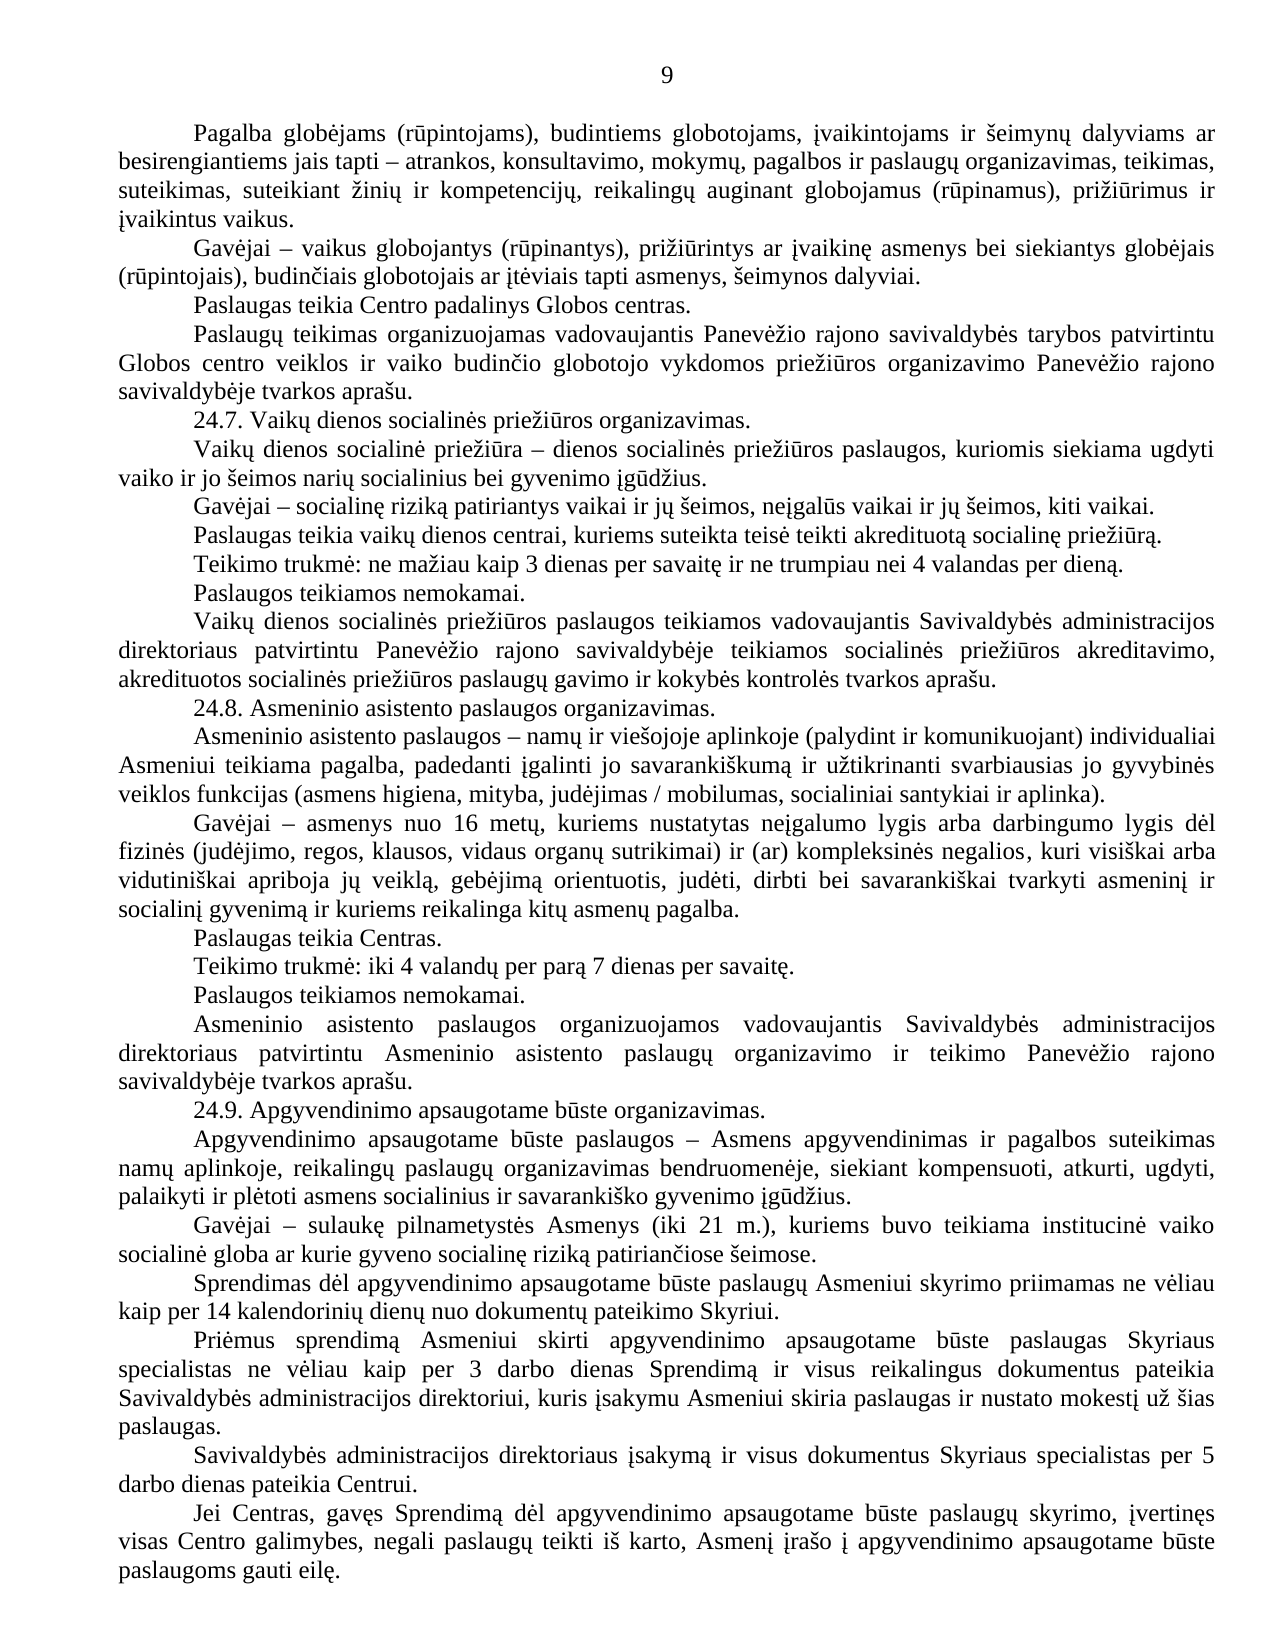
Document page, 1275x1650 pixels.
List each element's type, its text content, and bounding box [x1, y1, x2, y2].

text Vaikų dienos socialinės priežiūros paslaugos teikiamos vadovaujantis Savivaldybės administracijos direktoriaus patvirtintu Panevėžio rajono savivaldybėje teikiamos socialinės priežiūros akreditavimo, akredituotos socialinės priežiūros paslaugų gavimo ir kokybės kontrolės tvarkos aprašu. [118, 606, 1216, 693]
text Teikimo trukmė: iki 4 valandų per parą 7 dienas per savaitę. [118, 951, 1216, 980]
text Paslaugas teikia Centras. [118, 923, 1216, 951]
text Vaikų dienos socialinė priežiūra – dienos socialinės priežiūros paslaugos, kuriomis siekiama ugdyti vaiko ir jo šeimos narių socialinius bei gyvenimo įgūdžius. [118, 434, 1216, 491]
text Jei Centras, gavęs Sprendimą dėl apgyvendinimo apsaugotame būste paslaugų skyrimo, įvertinęs visas Centro galimybes, negali paslaugų teikti iš karto, Asmenį įrašo į apgyvendinimo apsaugotame būste paslaugoms gauti eilę. [118, 1498, 1216, 1584]
text 24.8. Asmeninio asistento paslaugos organizavimas. [118, 693, 1216, 721]
text Asmeninio asistento paslaugos organizuojamos vadovaujantis Savivaldybės administracijos direktoriaus patvirtintu Asmeninio asistento paslaugų organizavimo ir teikimo Panevėžio rajono savivaldybėje tvarkos aprašu. [118, 1009, 1216, 1095]
text Apgyvendinimo apsaugotame būste paslaugos – Asmens apgyvendinimas ir pagalbos suteikimas namų aplinkoje, reikalingų paslaugų organizavimas bendruomenėje, siekiant kompensuoti, atkurti, ugdyti, palaikyti ir plėtoti asmens socialinius ir savarankiško gyvenimo įgūdžius. [118, 1124, 1216, 1210]
text Paslaugų teikimas organizuojamas vadovaujantis Panevėžio rajono savivaldybės tarybos patvirtintu Globos centro veiklos ir vaiko budinčio globotojo vykdomos priežiūros organizavimo Panevėžio rajono savivaldybėje tvarkos aprašu. [118, 319, 1216, 405]
text Teikimo trukmė: ne mažiau kaip 3 dienas per savaitę ir ne trumpiau nei 4 valandas per dieną. [118, 549, 1216, 578]
text Gavėjai – socialinę riziką patiriantys vaikai ir jų šeimos, neįgalūs vaikai ir jų šeimos, kiti vaikai. [118, 491, 1216, 520]
text 24.7. Vaikų dienos socialinės priežiūros organizavimas. [118, 405, 1216, 434]
text Paslaugos teikiamos nemokamai. [118, 578, 1216, 606]
text Gavėjai – sulaukę pilnametystės Asmenys (iki 21 m.), kuriems buvo teikiama institucinė vaiko socialinė globa ar kurie gyveno socialinę riziką patiriančiose šeimose. [118, 1210, 1216, 1268]
text Savivaldybės administracijos direktoriaus įsakymą ir visus dokumentus Skyriaus specialistas per 5 darbo dienas pateikia Centrui. [118, 1440, 1216, 1498]
text Gavėjai – vaikus globojantys (rūpinantys), prižiūrintys ar įvaikinę asmenys bei siekiantys globėjais (rūpintojais), budinčiais globotojais ar įtėviais tapti asmenys, šeimynos dalyviai. [118, 233, 1216, 290]
text Paslaugas teikia Centro padalinys Globos centras. [118, 290, 1216, 319]
text Priėmus sprendimą Asmeniui skirti apgyvendinimo apsaugotame būste paslaugas Skyriaus specialistas ne vėliau kaip per 3 darbo dienas Sprendimą ir visus reikalingus dokumentus pateikia Savivaldybės administracijos direktoriui, kuris įsakymu Asmeniui skiria paslaugas ir nustato mokestį už šias paslaugas. [118, 1325, 1216, 1440]
text Sprendimas dėl apgyvendinimo apsaugotame būste paslaugų Asmeniui skyrimo priimamas ne vėliau kaip per 14 kalendorinių dienų nuo dokumentų pateikimo Skyriui. [118, 1268, 1216, 1325]
text Pagalba globėjams (rūpintojams), budintiems globotojams, įvaikintojams ir šeimynų dalyviams ar besirengiantiems jais tapti – atrankos, konsultavimo, mokymų, pagalbos ir paslaugų organizavimas, teikimas, suteikimas, suteikiant žinių ir kompetencijų, reikalingų auginant globojamus (rūpinamus), prižiūrimus ir įvaikintus vaikus. [118, 118, 1216, 233]
text Paslaugas teikia vaikų dienos centrai, kuriems suteikta teisė teikti akredituotą socialinę priežiūrą. [118, 520, 1216, 549]
text 24.9. Apgyvendinimo apsaugotame būste organizavimas. [118, 1095, 1216, 1124]
text Gavėjai – asmenys nuo 16 metų, kuriems nustatytas neįgalumo lygis arba darbingumo lygis dėl fizinės (judėjimo, regos, klausos, vidaus organų sutrikimai) ir (ar) kompleksinės negalios, kuri visiškai arba vidutiniškai apriboja jų veiklą, gebėjimą orientuotis, judėti, dirbti bei savarankiškai tvarkyti asmeninį ir socialinį gyvenimą ir kuriems reikalinga kitų asmenų pagalba. [118, 808, 1216, 923]
text Asmeninio asistento paslaugos – namų ir viešojoje aplinkoje (palydint ir komunikuojant) individualiai Asmeniui teikiama pagalba, padedanti įgalinti jo savarankiškumą ir užtikrinanti svarbiausias jo gyvybinės veiklos funkcijas (asmens higiena, mityba, judėjimas / mobilumas, socialiniai santykiai ir aplinka). [118, 721, 1216, 808]
text Paslaugos teikiamos nemokamai. [118, 980, 1216, 1009]
